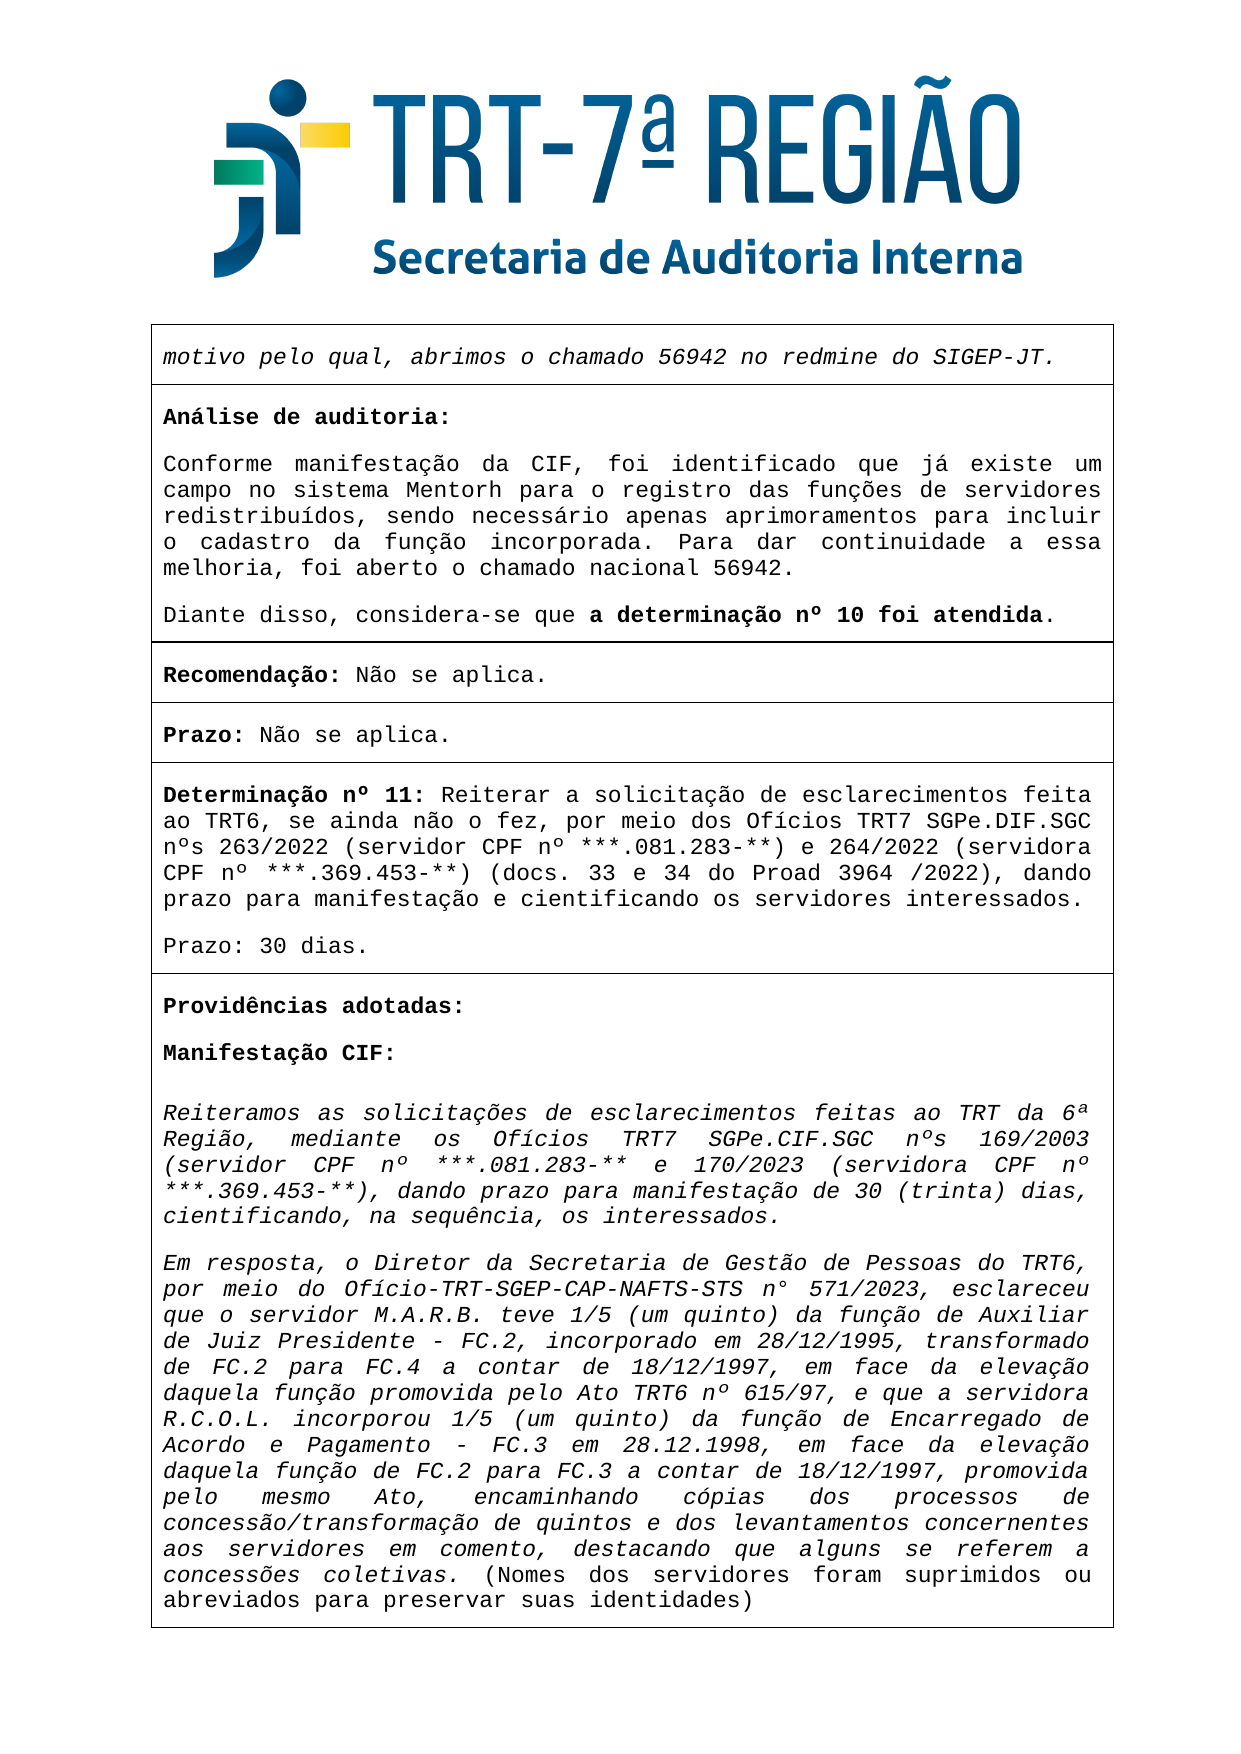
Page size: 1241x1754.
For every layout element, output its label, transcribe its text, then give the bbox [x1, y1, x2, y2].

table_cell Determinação nº 11: Reiterar a solicitação de esclarecimentos feita ao TRT6, se ainda não o fez, por meio dos Ofícios TRT7 SGPe.DIF.SGC nºs 263/2022 (servidor CPF nº ***.081.283-**) e 264/2022 (servidora CPF nº ***.369.453-**) (docs. 33 e 34 do Proad 3964 /2022), dando prazo para manifestação e cientificando os servidores interessados. Prazo: 30 dias. [152, 763, 1113, 973]
table_cell motivo pelo qual, abrimos o chamado 56942 no redmine do SIGEP-JT. [152, 325, 1113, 384]
picture [208, 57, 1027, 299]
table_cell Análise de auditoria: Conforme manifestação da CIF, foi identificado que já existe um campo no sistema Mentorh para o registro das funções de servidores redistribuídos, sendo necessário apenas aprimoramentos para incluir o cadastro da função incorporada. Para dar continuidade a essa melhoria, foi aberto o chamado nacional 56942. Diante disso, considera-se que a determinação nº 10 foi atendida. [152, 385, 1113, 641]
table_cell Providências adotadas: Manifestação CIF: Reiteramos as solicitações de esclarecimentos feitas ao TRT da 6ª Região, mediante os Ofícios TRT7 SGPe.CIF.SGC nºs 169/2003 (servidor CPF nº ***.081.283-** e 170/2023 (servidora CPF nº ***.369.453-**), dando prazo para manifestação de 30 (trinta) dias, cientificando, na sequência, os interessados. Em resposta, o Diretor da Secretaria de Gestão de Pessoas do TRT6, por meio do Ofício-TRT-SGEP-CAP-NAFTS-STS n° 571/2023, esclareceu que o servidor M.A.R.B. teve 1/5 (um quinto) da função de Auxiliar de Juiz Presidente - FC.2, incorporado em 28/12/1995, transformado de FC.2 para FC.4 a contar de 18/12/1997, em face da elevação daquela função promovida pelo Ato TRT6 nº 615/97, e que a servidora R.C.O.L. incorporou 1/5 (um quinto) da função de Encarregado de Acordo e Pagamento - FC.3 em 28.12.1998, em face da elevação daquela função de FC.2 para FC.3 a contar de 18/12/1997, promovida pelo mesmo Ato, encaminhando cópias dos processos de concessão/transformação de quintos e dos levantamentos concernentes aos servidores em comento, destacando que alguns se referem a concessões coletivas. (Nomes dos servidores foram suprimidos ou abreviados para preservar suas identidades) [152, 974, 1113, 1627]
table_cell Recomendação: Não se aplica. [152, 643, 1113, 702]
table_cell Prazo: Não se aplica. [152, 703, 1113, 762]
